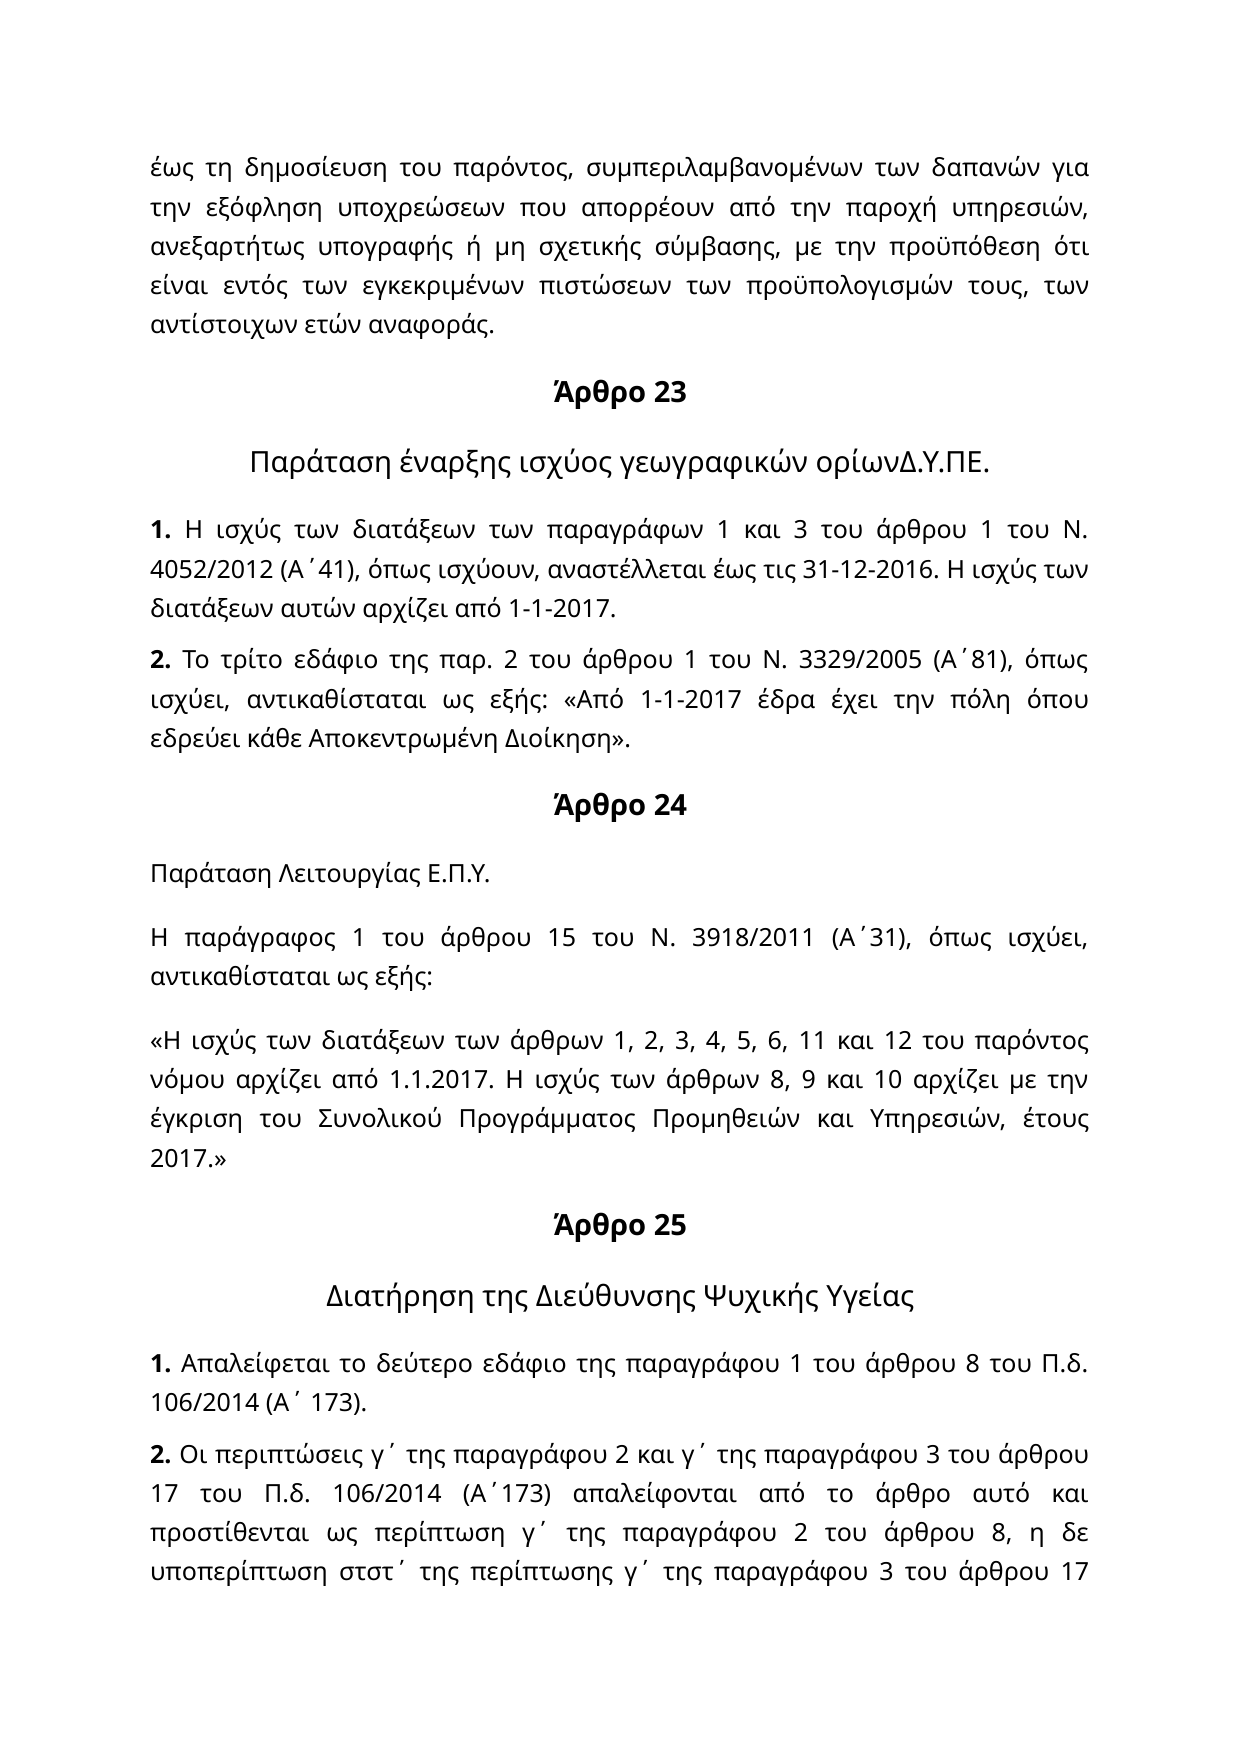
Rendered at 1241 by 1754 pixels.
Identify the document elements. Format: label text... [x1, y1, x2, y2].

text Η παράγραφος 1 του άρθρου 15 του Ν. 3918/2011 (Α΄31), όπως ισχύει, αντικαθίσταται ως εξής: [150, 919, 1090, 993]
text Παράταση Λειτουργίας Ε.Π.Υ. [150, 855, 1090, 889]
text 2. Το τρίτο εδάφιο της παρ. 2 του άρθρου 1 του Ν. 3329/2005 (Α΄81), όπως ισχύει, αντικαθίσταται ως εξής: «Από 1-1-2017 έδρα έχει την πόλη όπου εδρεύει κάθε Αποκεντρωμένη Διοίκηση». [150, 642, 1090, 754]
subtitle Άρθρο 24 [150, 784, 1090, 824]
subtitle Παράταση έναρξης ισχύος γεωγραφικών ορίωνΔ.Υ.ΠΕ. [150, 441, 1090, 481]
text 2. Οι περιπτώσεις γ΄ της παραγράφου 2 και γ΄ της παραγράφου 3 του άρθρου 17 του Π.δ. 106/2014 (Α΄173) απαλείφονται από το άρθρο αυτό και προστίθενται ως περίπτωση γ΄ της παραγράφου 2 του άρθρου 8, η δε υποπερίπτωση στστ΄ της περίπτωσης γ΄ της παραγράφου 3 του άρθρου 17 [150, 1436, 1090, 1588]
text 1. Απαλείφεται το δεύτερο εδάφιο της παραγράφου 1 του άρθρου 8 του Π.δ. 106/2014 (Α΄ 173). [150, 1346, 1090, 1419]
subtitle Άρθρο 25 [150, 1204, 1090, 1244]
text έως τη δημοσίευση του παρόντος, συμπεριλαμβανομένων των δαπανών για την εξόφληση υποχρεώσεων που απορρέουν από την παροχή υπηρεσιών, ανεξαρτήτως υπογραφής ή μη σχετικής σύμβασης, με την προϋπόθεση ότι είναι εντός των εγκεκριμένων πιστώσεων των προϋπολογισμών τους, των αντίστοιχων ετών αναφοράς. [150, 150, 1090, 341]
text «Η ισχύς των διατάξεων των άρθρων 1, 2, 3, 4, 5, 6, 11 και 12 του παρόντος νόμου αρχίζει από 1.1.2017. Η ισχύς των άρθρων 8, 9 και 10 αρχίζει με την έγκριση του Συνολικού Προγράμματος Προμηθειών και Υπηρεσιών, έτους 2017.» [150, 1023, 1090, 1174]
subtitle Διατήρηση της Διεύθυνσης Ψυχικής Υγείας [150, 1275, 1090, 1315]
text 1. Η ισχύς των διατάξεων των παραγράφων 1 και 3 του άρθρου 1 του Ν. 4052/2012 (Α΄41), όπως ισχύουν, αναστέλλεται έως τις 31-12-2016. Η ισχύς των διατάξεων αυτών αρχίζει από 1-1-2017. [150, 512, 1090, 624]
subtitle Άρθρο 23 [150, 371, 1090, 411]
